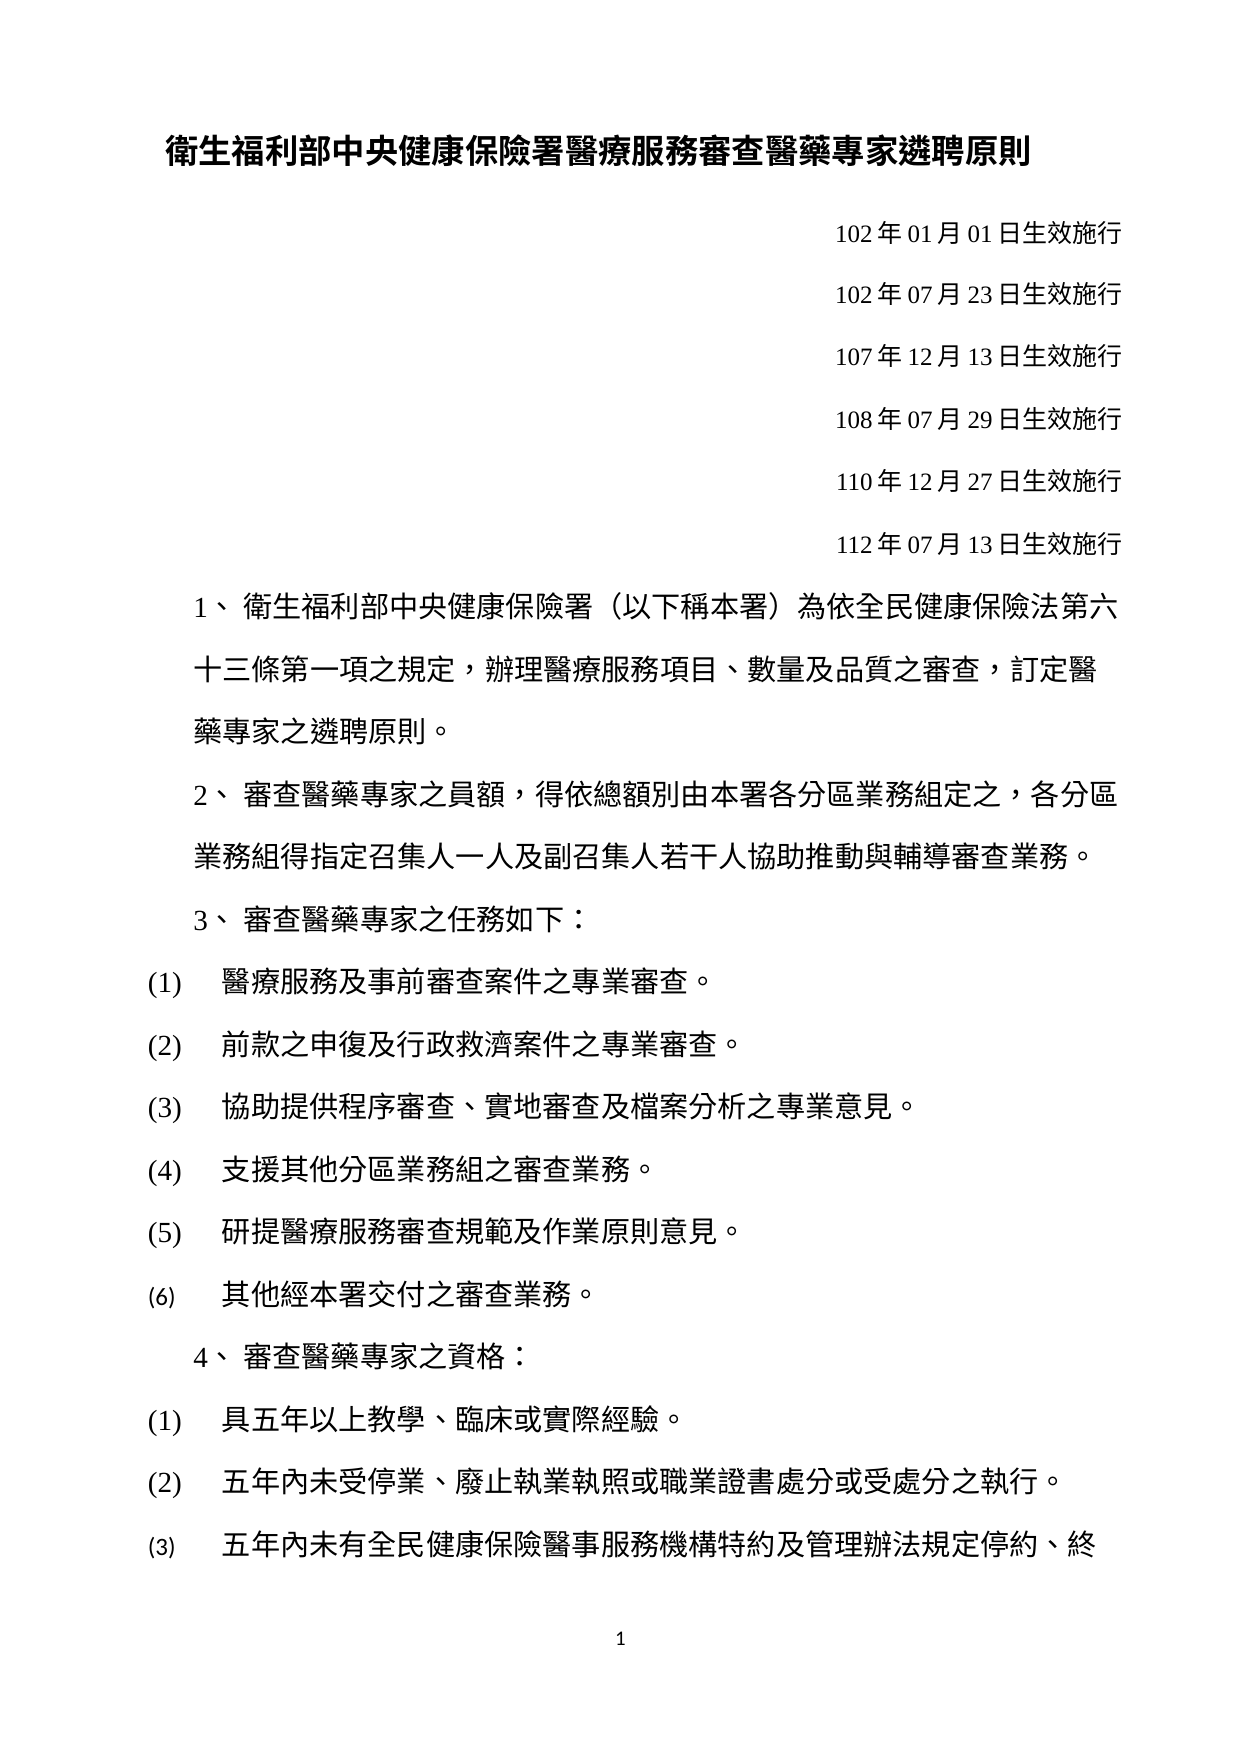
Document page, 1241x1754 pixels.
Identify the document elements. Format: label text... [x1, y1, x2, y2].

list 審查醫藥專家之任務如下： [193, 876, 1122, 938]
list 支援其他分區業務組之審查業務。 [148, 1126, 1122, 1188]
text 衛生福利部中央健康保險署醫療服務審查醫藥專家遴聘原則 [74, 107, 1122, 169]
text 107年12月13日生效施行 [118, 313, 1122, 376]
list 其他經本署交付之審查業務。 [148, 1251, 1122, 1313]
list 協助提供程序審查、實地審查及檔案分析之專業意見。 [148, 1063, 1122, 1126]
list 審查醫藥專家之員額，得依總額別由本署各分區業務組定之，各分區業務組得指定召集人一人及副召集人若干人協助推動與輔導審查業務。 [193, 751, 1122, 876]
list 五年內未有全民健康保險醫事服務機構特約及管理辦法規定停約、終 [148, 1501, 1122, 1563]
text 102年07月23日生效施行 [118, 251, 1122, 313]
text 108年07月29日生效施行 [118, 376, 1122, 438]
list 前款之申復及行政救濟案件之專業審查。 [148, 1001, 1122, 1063]
text 102年01月01日生效施行 [118, 188, 1122, 251]
text 112年07月13日生效施行 [118, 501, 1122, 563]
list 研提醫療服務審查規範及作業原則意見。 [148, 1188, 1122, 1251]
list 具五年以上教學、臨床或實際經驗。 [148, 1376, 1122, 1438]
list 醫療服務及事前審查案件之專業審查。 [148, 938, 1122, 1001]
text 110年12月27日生效施行 [118, 438, 1122, 501]
list 審查醫藥專家之資格： [193, 1313, 1122, 1376]
list 五年內未受停業、廢止執業執照或職業證書處分或受處分之執行。 [148, 1438, 1122, 1501]
list 衛生福利部中央健康保險署（以下稱本署）為依全民健康保險法第六十三條第一項之規定，辦理醫療服務項目、數量及品質之審查，訂定醫藥專家之遴聘原則。 [193, 563, 1122, 751]
